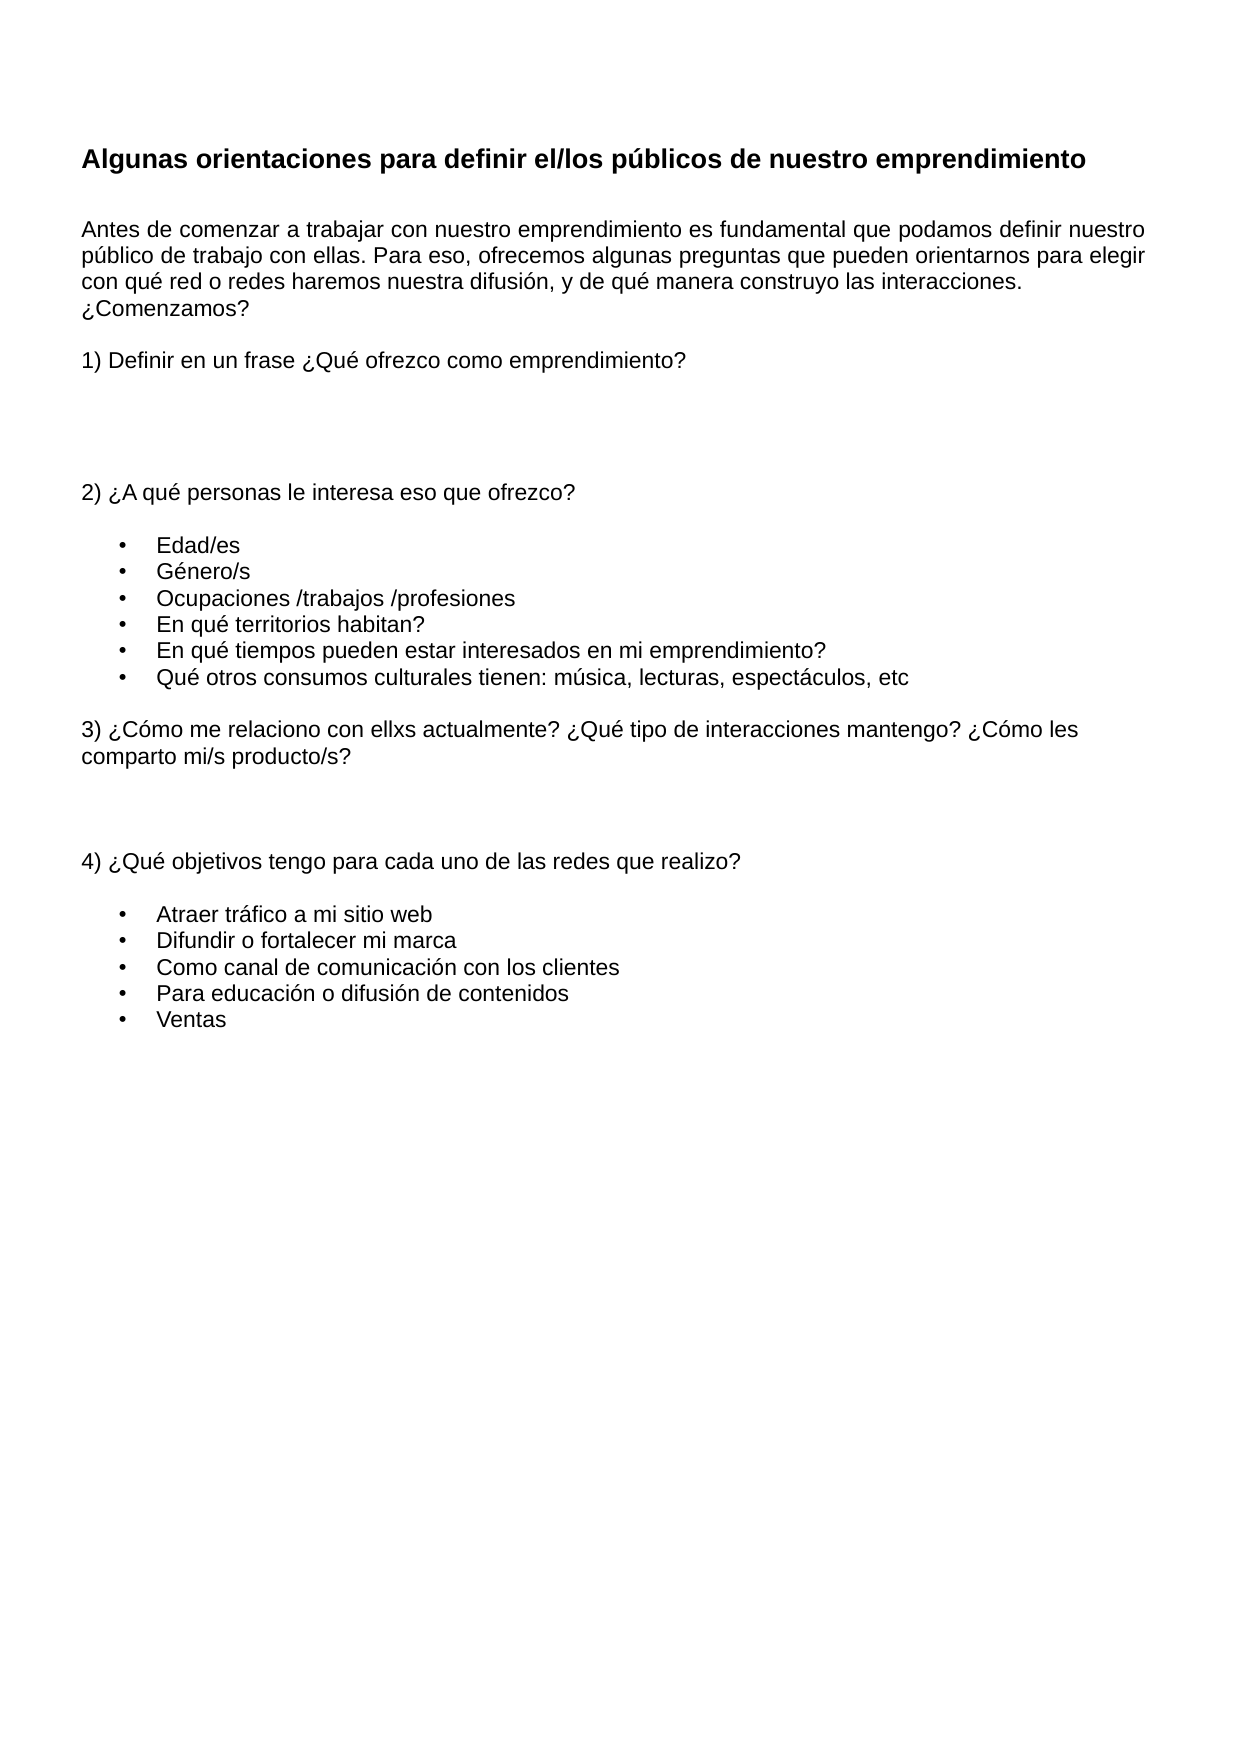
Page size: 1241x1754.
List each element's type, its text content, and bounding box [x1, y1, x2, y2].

text Antes de comenzar a trabajar con nuestro emprendimiento es fundamental que podamos definir nuestro público de trabajo con ellas. Para eso, ofrecemos algunas preguntas que pueden orientarnos para elegir con qué red o redes haremos nuestra difusión, y de qué manera construyo las interacciones. [81, 216, 1146, 295]
text ¿Comenzamos? [81, 295, 1146, 321]
list Ocupaciones /trabajos /profesiones [119, 584, 1146, 611]
subtitle Algunas orientaciones para definir el/los públicos de nuestro emprendimiento [81, 143, 1146, 174]
text 1) Definir en un frase ¿Qué ofrezco como emprendimiento? [81, 347, 1146, 374]
text 2) ¿A qué personas le interesa eso que ofrezco? [81, 479, 1146, 506]
list En qué territorios habitan? [119, 611, 1146, 637]
list Género/s [119, 558, 1146, 584]
list Ventas [119, 1006, 1146, 1033]
list En qué tiempos pueden estar interesados en mi emprendimiento? [119, 637, 1146, 664]
list Edad/es [119, 532, 1146, 558]
list Como canal de comunicación con los clientes [119, 953, 1146, 980]
list Qué otros consumos culturales tienen: música, lecturas, espectáculos, etc [119, 664, 1146, 690]
list Atraer tráfico a mi sitio web [119, 901, 1146, 927]
list Difundir o fortalecer mi marca [119, 927, 1146, 953]
list Para educación o difusión de contenidos [119, 980, 1146, 1006]
text 4) ¿Qué objetivos tengo para cada uno de las redes que realizo? [81, 848, 1146, 874]
text 3) ¿Cómo me relaciono con ellxs actualmente? ¿Qué tipo de interacciones mantengo? ¿Cómo les comparto mi/s producto/s? [81, 716, 1146, 769]
